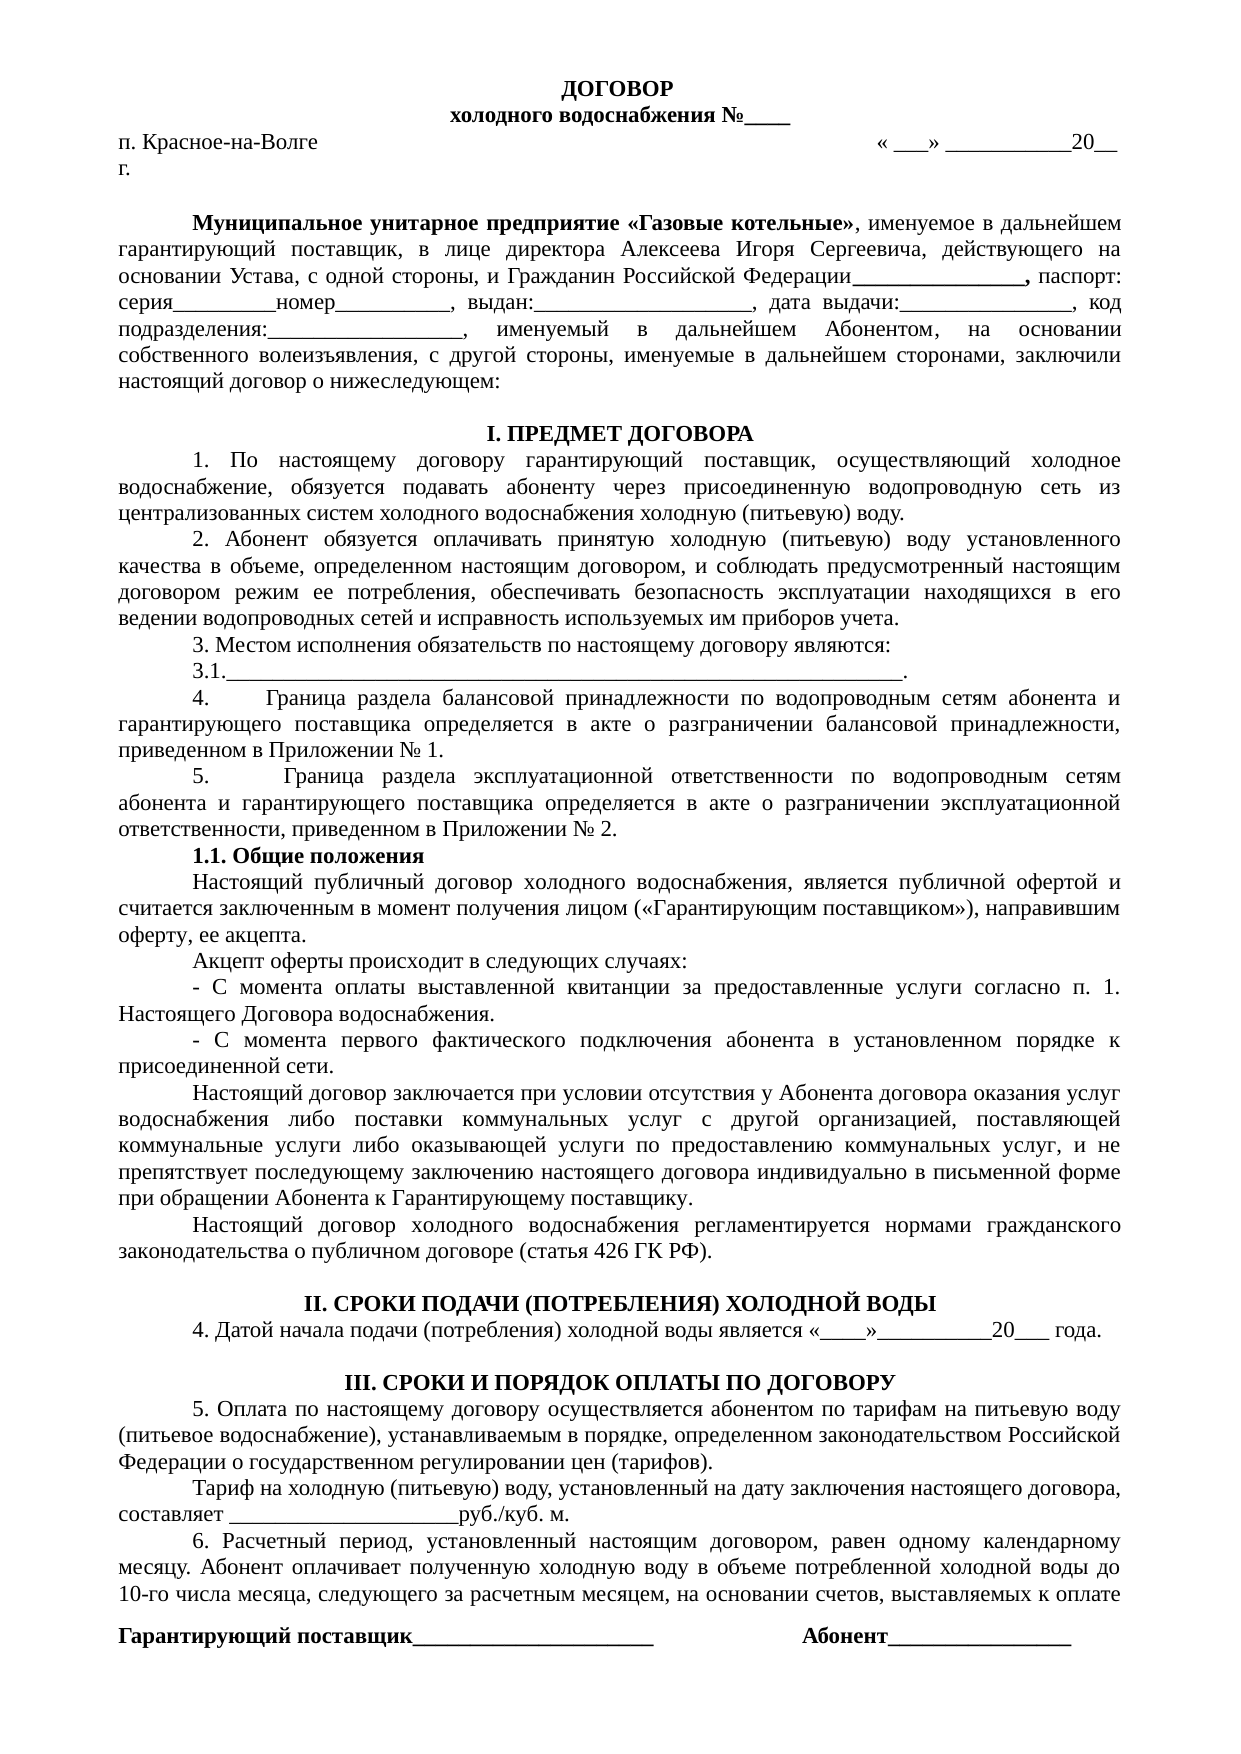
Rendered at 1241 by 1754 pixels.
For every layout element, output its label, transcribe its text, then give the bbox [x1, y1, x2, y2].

text - С момента оплаты выставленной квитанции за предоставленные услуги согласно п. 1. Настоящего Договора водоснабжения. [118, 973, 1122, 1026]
text Тариф на холодную (питьевую) воду, установленный на дату заключения настоящего договора, составляет ____________________руб./куб. м. [118, 1474, 1122, 1527]
text 5. Оплата по настоящему договору осуществляется абонентом по тарифам на питьевую воду (питьевое водоснабжение), устанавливаемым в порядке, определенном законодательством Российской Федерации о государственном регулировании цен (тарифов). [118, 1395, 1122, 1474]
text ДОГОВОР [118, 75, 1122, 101]
text холодного водоснабжения №____ [118, 101, 1122, 128]
text Настоящий договор холодного водоснабжения регламентируется нормами гражданского законодательства о публичном договоре (статья 426 ГК РФ). [118, 1211, 1122, 1263]
text п. Красное-на-Волге « ___» ___________20__ г. [118, 128, 1122, 180]
text Муниципальное унитарное предприятие «Газовые котельные», именуемое в дальнейшем гарантирующий поставщик, в лице директора Алексеева Игоря Сергеевича, действующего на основании Устава, с одной стороны, и Гражданин Российской Федерации_______________, паспорт: серия_________номер__________, выдан:___________________, дата выдачи:_______________, код подразделения:_________________, именуемый в дальнейшем Абонентом, на основании собственного волеизъявления, с другой стороны, именуемые в дальнейшем сторонами, заключили настоящий договор о нижеследующем: [118, 209, 1122, 394]
text III. СРОКИ И ПОРЯДОК ОПЛАТЫ ПО ДОГОВОРУ [118, 1369, 1122, 1395]
text 1.1. Общие положения [192, 842, 1122, 868]
text 4. Датой начала подачи (потребления) холодной воды является «____»__________20___ года. [118, 1316, 1122, 1342]
text 6. Расчетный период, установленный настоящим договором, равен одному календарному месяцу. Абонент оплачивает полученную холодную воду в объеме потребленной холодной воды до 10-го числа месяца, следующего за расчетным месяцем, на основании счетов, выставляемых к оплате [118, 1527, 1122, 1606]
text - С момента первого фактического подключения абонента в установленном порядке к присоединенной сети. [118, 1026, 1122, 1079]
text 1. По настоящему договору гарантирующий поставщик, осуществляющий холодное водоснабжение, обязуется подавать абоненту через присоединенную водопроводную сеть из централизованных систем холодного водоснабжения холодную (питьевую) воду. [118, 446, 1122, 525]
list Граница раздела эксплуатационной ответственности по водопроводным сетям абонента и гарантирующего поставщика определяется в акте о разграничении эксплуатационной ответственности, приведенном в Приложении № 2. [118, 763, 1122, 842]
text II. СРОКИ ПОДАЧИ (ПОТРЕБЛЕНИЯ) ХОЛОДНОЙ ВОДЫ [118, 1290, 1122, 1316]
list Граница раздела балансовой принадлежности по водопроводным сетям абонента и гарантирующего поставщика определяется в акте о разграничении балансовой принадлежности, приведенном в Приложении № 1. [118, 683, 1122, 763]
text 2. Абонент обязуется оплачивать принятую холодную (питьевую) воду установленного качества в объеме, определенном настоящим договором, и соблюдать предусмотренный настоящим договором режим ее потребления, обеспечивать безопасность эксплуатации находящихся в его ведении водопроводных сетей и исправность используемых им приборов учета. [118, 525, 1122, 631]
text 3. Местом исполнения обязательств по настоящему договору являются: [118, 631, 1122, 657]
text I. ПРЕДМЕТ ДОГОВОРА [118, 420, 1122, 446]
text Настоящий публичный договор холодного водоснабжения, является публичной офертой и считается заключенным в момент получения лицом («Гарантирующим поставщиком»), направившим оферту, ее акцепта. [118, 868, 1122, 947]
text Настоящий договор заключается при условии отсутствия у Абонента договора оказания услуг водоснабжения либо поставки коммунальных услуг с другой организацией, поставляющей коммунальные услуги либо оказывающей услуги по предоставлению коммунальных услуг, и не препятствует последующему заключению настоящего договора индивидуально в письменной форме при обращении Абонента к Гарантирующему поставщику. [118, 1079, 1122, 1211]
text Акцепт оферты происходит в следующих случаях: [118, 947, 1122, 973]
text 3.1.___________________________________________________________. [118, 657, 1122, 683]
